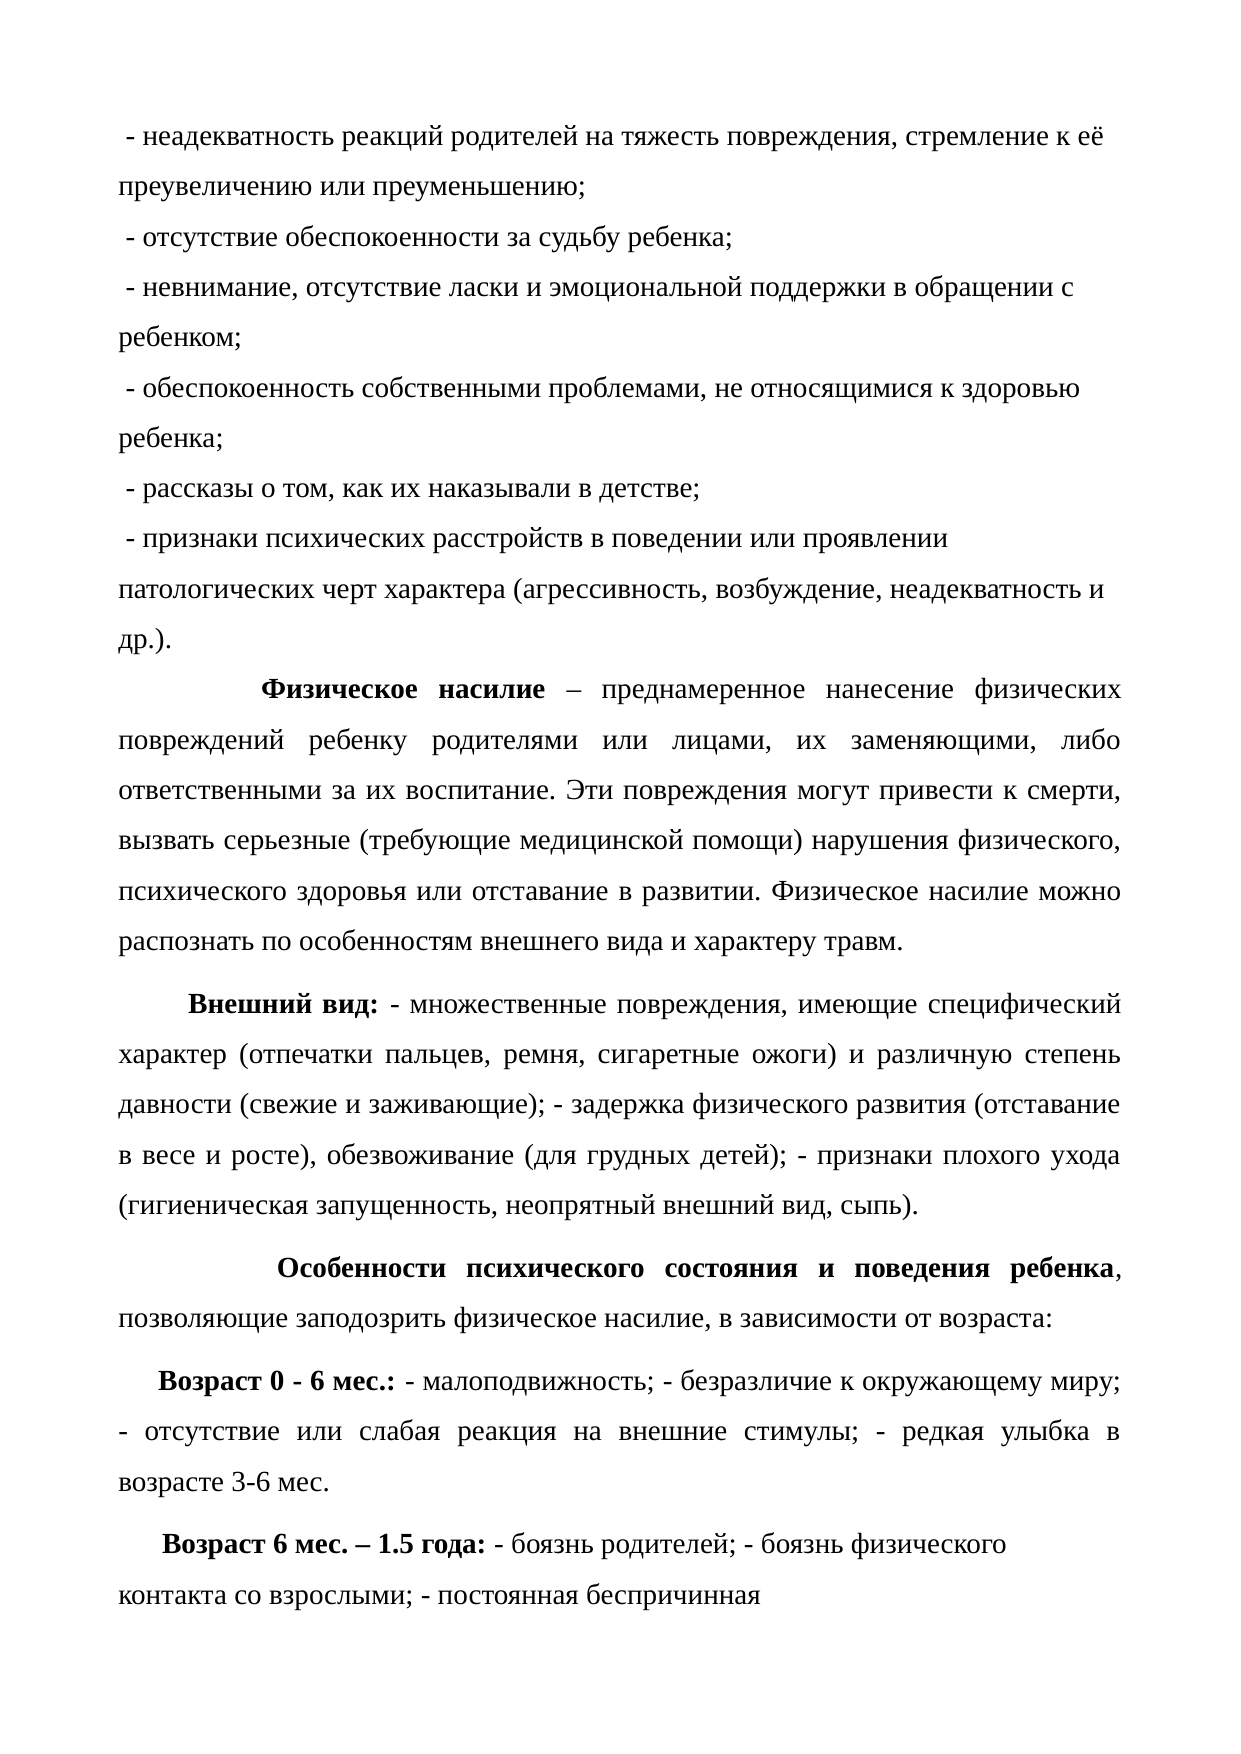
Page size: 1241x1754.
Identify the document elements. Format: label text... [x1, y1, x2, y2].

text - неадекватность реакций родителей на тяжесть повреждения, стремление к её преувеличению или преуменьшению; - отсутствие обеспокоенности за судьбу ребенка; - невнимание, отсутствие ласки и эмоциональной поддержки в обращении с ребенком; - обеспокоенность собственными проблемами, не относящимися к здоровью ребенка; - рассказы о том, как их наказывали в детстве; - признаки психических расстройств в поведении или проявлении патологических черт характера (агрессивность, возбуждение, неадекватность и др.). [118, 118, 1122, 655]
text Внешний вид: - множественные повреждения, имеющие специфический характер (отпечатки пальцев, ремня, сигаретные ожоги) и различную степень давности (свежие и заживающие); - задержка физического развития (отставание в весе и росте), обезвоживание (для грудных детей); - признаки плохого ухода (гигиеническая запущенность, неопрятный внешний вид, сыпь). [118, 986, 1122, 1221]
text Возраст 6 мес. – 1.5 года: - боязнь родителей; - боязнь физического контакта со взрослыми; - постоянная беспричинная [118, 1527, 1122, 1610]
text Физическое насилие – преднамеренное нанесение физических повреждений ребенку родителями или лицами, их заменяющими, либо ответственными за их воспитание. Эти повреждения могут привести к смерти, вызвать серьезные (требующие медицинской помощи) нарушения физического, психического здоровья или отставание в развитии. Физическое насилие можно распознать по особенностям внешнего вида и характеру травм. [118, 672, 1122, 957]
text Особенности психического состояния и поведения ребенка, позволяющие заподозрить физическое насилие, в зависимости от возраста: [118, 1250, 1122, 1334]
text Возраст 0 - 6 мес.: - малоподвижность; - безразличие к окружающему миру; - отсутствие или слабая реакция на внешние стимулы; - редкая улыбка в возрасте 3-6 мес. [118, 1363, 1122, 1497]
